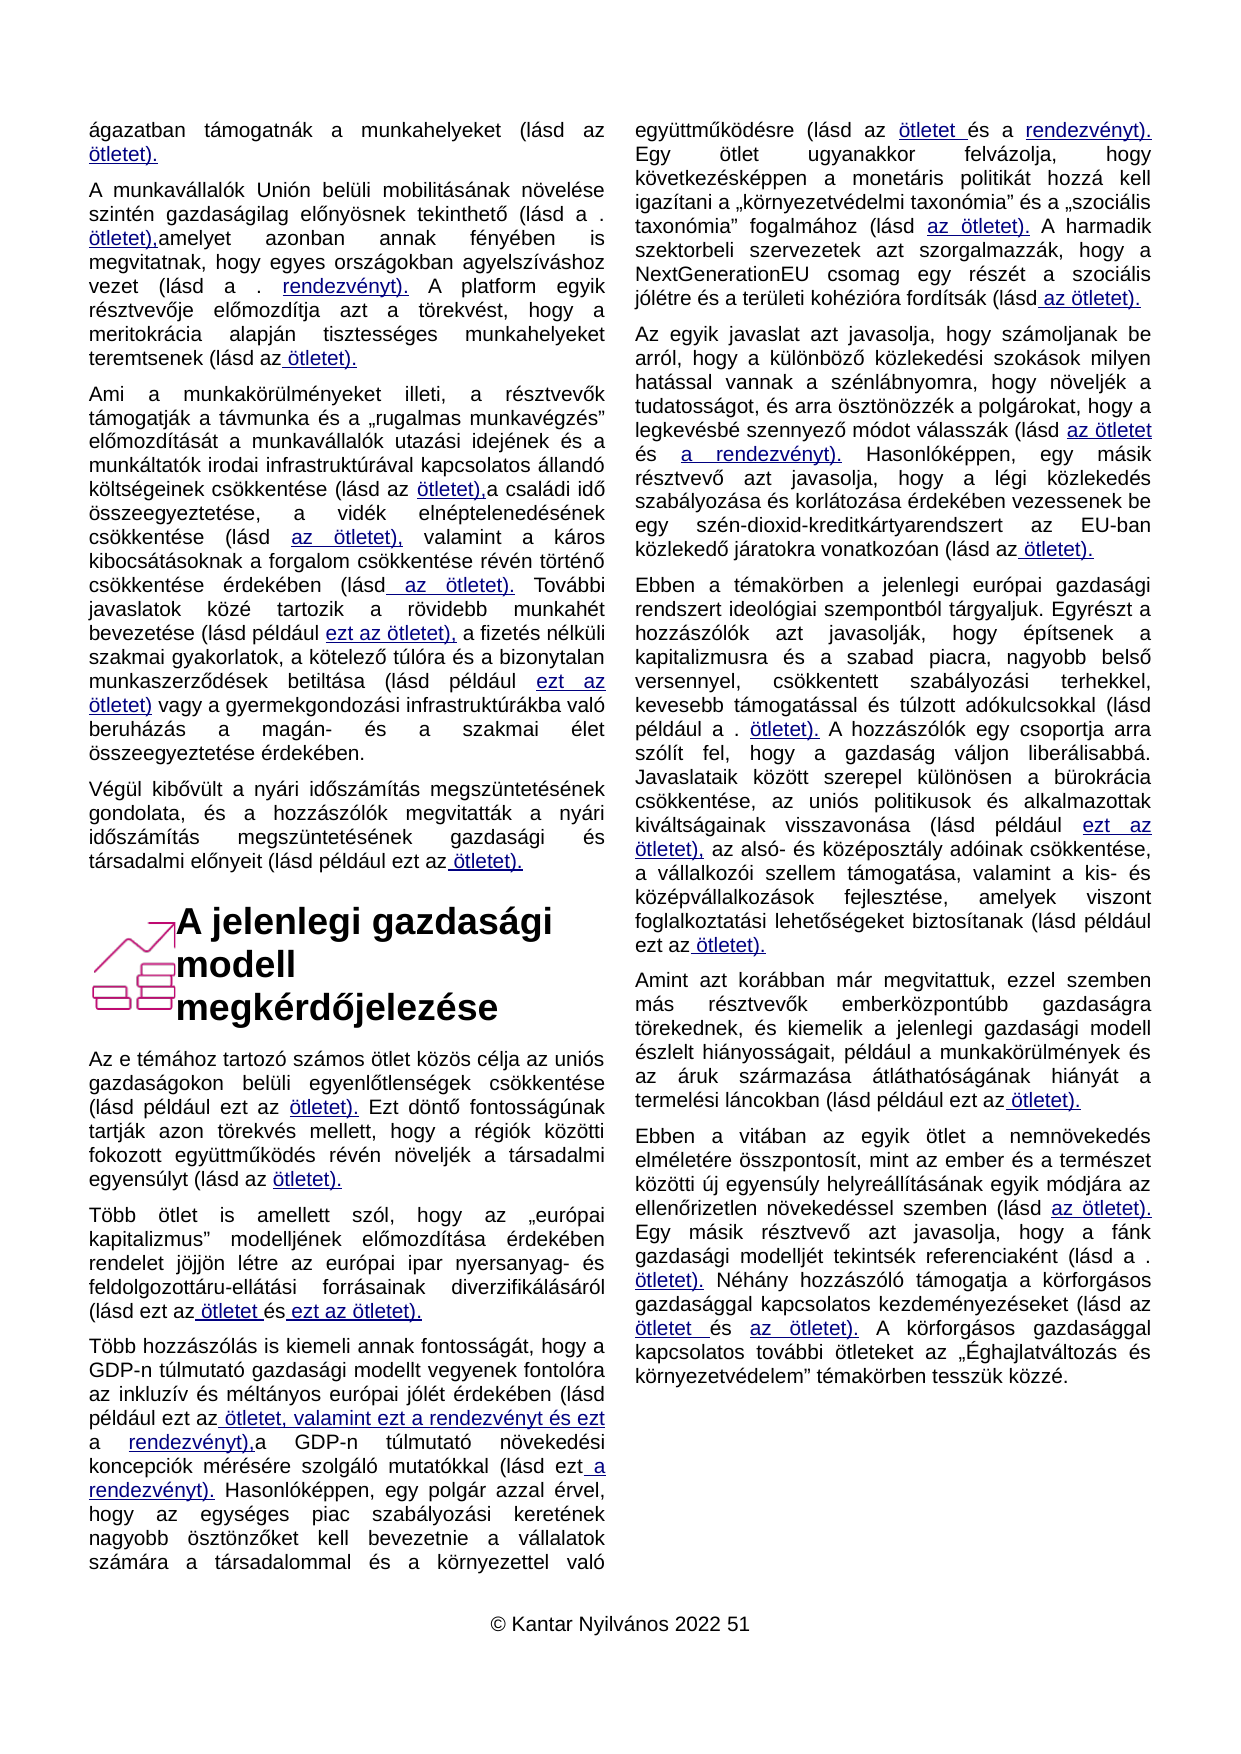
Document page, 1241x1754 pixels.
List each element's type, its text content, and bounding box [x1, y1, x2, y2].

subtitle A jelenlegi gazdasági modell megkérdőjelezése [88, 899, 605, 1029]
text Több hozzászólás is kiemeli annak fontosságát, hogy a GDP-n túlmutató gazdasági modellt vegyenek fontolóra az inkluzív és méltányos európai jólét érdekében (lásd például ezt az ötletet, valamint ezt a rendezvényt és ezt a rendezvényt),a GDP-n túlmutató növekedési koncepciók mérésére szolgáló mutatókkal (lásd ezt a rendezvényt). Hasonlóképpen, egy polgár azzal érvel, hogy az egységes piac szabályozási keretének nagyobb ösztönzőket kell bevezetnie a vállalatok számára a társadalommal és a környezettel való [88, 1334, 605, 1574]
text A munkavállalók Unión belüli mobilitásának növelése szintén gazdaságilag előnyösnek tekinthető (lásd a . ötletet),amelyet azonban annak fényében is megvitatnak, hogy egyes országokban agyelszíváshoz vezet (lásd a . rendezvényt). A platform egyik résztvevője előmozdítja azt a törekvést, hogy a meritokrácia alapján tisztességes munkahelyeket teremtsenek (lásd az ötletet). [88, 178, 605, 369]
text Ebben a témakörben a jelenlegi európai gazdasági rendszert ideológiai szempontból tárgyaljuk. Egyrészt a hozzászólók azt javasolják, hogy építsenek a kapitalizmusra és a szabad piacra, nagyobb belső versennyel, csökkentett szabályozási terhekkel, kevesebb támogatással és túlzott adókulcsokkal (lásd például a . ötletet). A hozzászólók egy csoportja arra szólít fel, hogy a gazdaság váljon liberálisabbá. Javaslataik között szerepel különösen a bürokrácia csökkentése, az uniós politikusok és alkalmazottak kiváltságainak visszavonása (lásd például ezt az ötletet), az alsó- és középosztály adóinak csökkentése, a vállalkozói szellem támogatása, valamint a kis- és középvállalkozások fejlesztése, amelyek viszont foglalkoztatási lehetőségeket biztosítanak (lásd például ezt az ötletet). [635, 573, 1152, 956]
text Ebben a vitában az egyik ötlet a nemnövekedés elméletére összpontosít, mint az ember és a természet közötti új egyensúly helyreállításának egyik módjára az ellenőrizetlen növekedéssel szemben (lásd az ötletet). Egy másik résztvevő azt javasolja, hogy a fánk gazdasági modelljét tekintsék referenciaként (lásd a . ötletet). Néhány hozzászóló támogatja a körforgásos gazdasággal kapcsolatos kezdeményezéseket (lásd az ötletet és az ötletet). A körforgásos gazdasággal kapcsolatos további ötleteket az „Éghajlatváltozás és környezetvédelem” témakörben tesszük közzé. [635, 1124, 1152, 1387]
text ágazatban támogatnák a munkahelyeket (lásd az ötletet). [88, 118, 605, 166]
text Végül kibővült a nyári időszámítás megszüntetésének gondolata, és a hozzászólók megvitatták a nyári időszámítás megszüntetésének gazdasági és társadalmi előnyeit (lásd például ezt az ötletet). [88, 777, 605, 872]
text Az egyik javaslat azt javasolja, hogy számoljanak be arról, hogy a különböző közlekedési szokások milyen hatással vannak a szénlábnyomra, hogy növeljék a tudatosságot, és arra ösztönözzék a polgárokat, hogy a legkevésbé szennyező módot válasszák (lásd az ötletet és a rendezvényt). Hasonlóképpen, egy másik résztvevő azt javasolja, hogy a légi közlekedés szabályozása és korlátozása érdekében vezessenek be egy szén-dioxid-kreditkártyarendszert az EU-ban közlekedő járatokra vonatkozóan (lásd az ötletet). [635, 322, 1152, 561]
text Amint azt korábban már megvitattuk, ezzel szemben más résztvevők emberközpontúbb gazdaságra törekednek, és kiemelik a jelenlegi gazdasági modell észlelt hiányosságait, például a munkakörülmények és az áruk származása átláthatóságának hiányát a termelési láncokban (lásd például ezt az ötletet). [635, 968, 1152, 1112]
text együttműködésre (lásd az ötletet és a rendezvényt). Egy ötlet ugyanakkor felvázolja, hogy következésképpen a monetáris politikát hozzá kell igazítani a „környezetvédelmi taxonómia” és a „szociális taxonómia” fogalmához (lásd az ötletet). A harmadik szektorbeli szervezetek azt szorgalmazzák, hogy a NextGenerationEU csomag egy részét a szociális jólétre és a területi kohézióra fordítsák (lásd az ötletet). [635, 118, 1152, 310]
text Az e témához tartozó számos ötlet közös célja az uniós gazdaságokon belüli egyenlőtlenségek csökkentése (lásd például ezt az ötletet). Ezt döntő fontosságúnak tartják azon törekvés mellett, hogy a régiók közötti fokozott együttműködés révén növeljék a társadalmi egyensúlyt (lásd az ötletet). [88, 1047, 605, 1191]
text Ami a munkakörülményeket illeti, a résztvevők támogatják a távmunka és a „rugalmas munkavégzés” előmozdítását a munkavállalók utazási idejének és a munkáltatók irodai infrastruktúrával kapcsolatos állandó költségeinek csökkentése (lásd az ötletet),a családi idő összeegyeztetése, a vidék elnéptelenedésének csökkentése (lásd az ötletet), valamint a káros kibocsátásoknak a forgalom csökkentése révén történő csökkentése érdekében (lásd az ötletet). További javaslatok közé tartozik a rövidebb munkahét bevezetése (lásd például ezt az ötletet), a fizetés nélküli szakmai gyakorlatok, a kötelező túlóra és a bizonytalan munkaszerződések betiltása (lásd például ezt az ötletet) vagy a gyermekgondozási infrastruktúrákba való beruházás a magán- és a szakmai élet összeegyeztetése érdekében. [88, 381, 605, 765]
text Több ötlet is amellett szól, hogy az „európai kapitalizmus” modelljének előmozdítása érdekében rendelet jöjjön létre az európai ipar nyersanyag- és feldolgozottáru-ellátási forrásainak diverzifikálásáról (lásd ezt az ötletet és ezt az ötletet). [88, 1203, 605, 1322]
picture [92, 922, 176, 1010]
